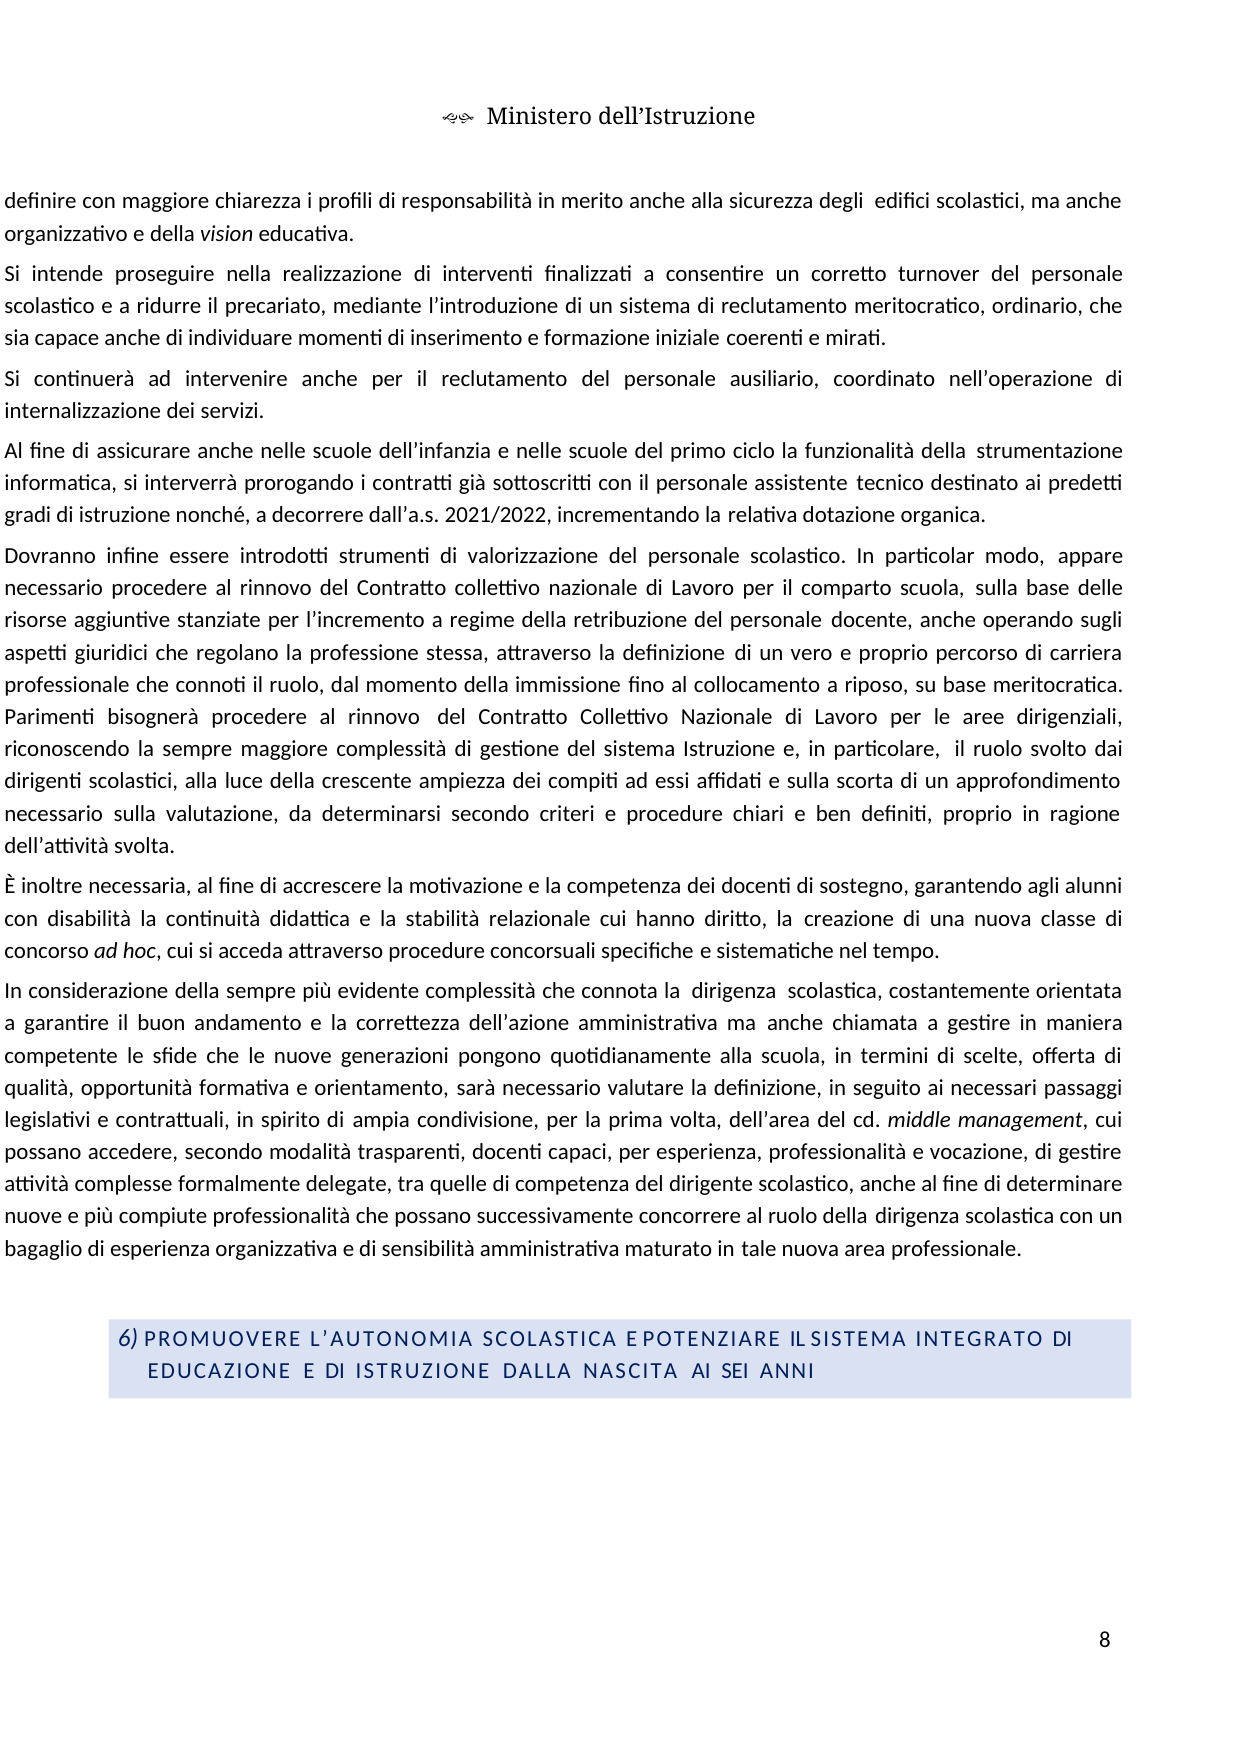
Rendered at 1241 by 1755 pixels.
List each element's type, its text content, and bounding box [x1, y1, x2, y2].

text Al fine di assicurare anche nelle scuole dell’infanzia e nelle scuole del primo ciclo la funzionalità della strumentazione informatica, si interverrà prorogando i contratti già sottoscritti con il personale assistente tecnico destinato ai predetti gradi di istruzione nonché, a decorrere dall’a.s. 2021/2022, incrementando la relativa dotazione organica. [4, 436, 1123, 529]
text Si continuerà ad intervenire anche per il reclutamento del personale ausiliario, coordinato nell’operazione di internalizzazione dei servizi. [4, 364, 1123, 424]
text È inoltre necessaria, al fine di accrescere la motivazione e la competenza dei docenti di sostegno, garantendo agli alunni con disabilità la continuità didattica e la stabilità relazionale cui hanno diritto, la creazione di una nuova classe di concorso ad hoc, cui si acceda attraverso procedure concorsuali specifiche e sistematiche nel tempo. [4, 872, 1123, 964]
text In considerazione della sempre più evidente complessità che connota la dirigenza scolastica, costantemente orientata a garantire il buon andamento e la correttezza dell’azione amministrativa ma anche chiamata a gestire in maniera competente le sfide che le nuove generazioni pongono quotidianamente alla scuola, in termini di scelte, offerta di qualità, opportunità formativa e orientamento, sarà necessario valutare la definizione, in seguito ai necessari passaggi legislativi e contrattuali, in spirito di ampia condivisione, per la prima volta, dell’area del cd. middle management, cui possano accedere, secondo modalità trasparenti, docenti capaci, per esperienza, professionalità e vocazione, di gestire attività complesse formalmente delegate, tra quelle di competenza del dirigente scolastico, anche al fine di determinare nuove e più compiute professionalità che possano successivamente concorrere al ruolo della dirigenza scolastica con un bagaglio di esperienza organizzativa e di sensibilità amministrativa maturato in tale nuova area professionale. [4, 976, 1123, 1262]
text definire con maggiore chiarezza i profili di responsabilità in merito anche alla sicurezza degli edifici scolastici, ma anche organizzativo e della vision educativa. [4, 187, 1123, 247]
text Si intende proseguire nella realizzazione di interventi finalizzati a consentire un corretto turnover del personale scolastico e a ridurre il precariato, mediante l’introduzione di un sistema di reclutamento meritocratico, ordinario, che sia capace anche di individuare momenti di inserimento e formazione iniziale coerenti e mirati. [4, 259, 1123, 352]
text Dovranno infine essere introdotti strumenti di valorizzazione del personale scolastico. In particolar modo, appare necessario procedere al rinnovo del Contratto collettivo nazionale di Lavoro per il comparto scuola, sulla base delle risorse aggiuntive stanziate per l’incremento a regime della retribuzione del personale docente, anche operando sugli aspetti giuridici che regolano la professione stessa, attraverso la definizione di un vero e proprio percorso di carriera professionale che connoti il ruolo, dal momento della immissione fino al collocamento a riposo, su base meritocratica. Parimenti bisognerà procedere al rinnovo del Contratto Collettivo Nazionale di Lavoro per le aree dirigenziali, riconoscendo la sempre maggiore complessità di gestione del sistema Istruzione e, in particolare, il ruolo svolto dai dirigenti scolastici, alla luce della crescente ampiezza dei compiti ad essi affidati e sulla scorta di un approfondimento necessario sulla valutazione, da determinarsi secondo criteri e procedure chiari e ben definiti, proprio in ragione dell’attività svolta. [4, 541, 1123, 859]
